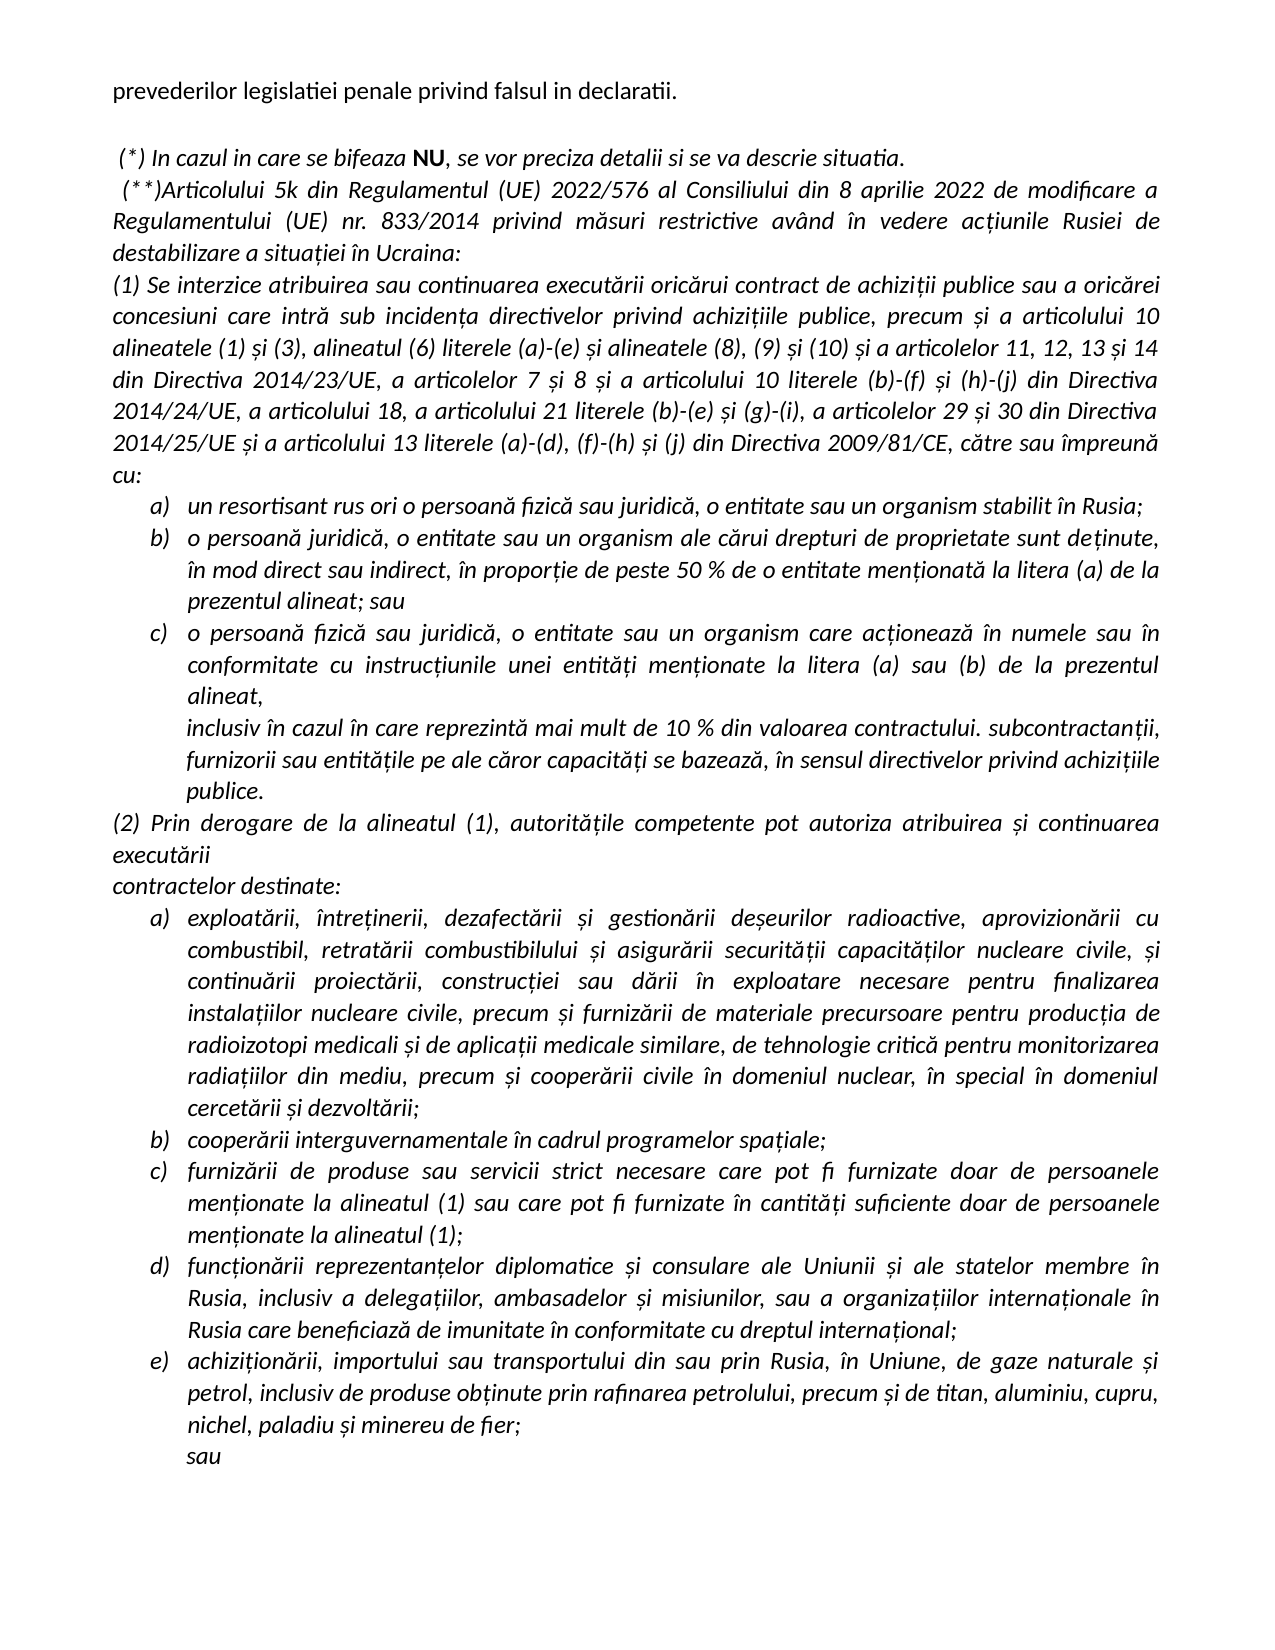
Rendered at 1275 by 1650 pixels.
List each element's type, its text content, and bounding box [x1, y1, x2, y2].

list sau [186, 1440, 1163, 1471]
list furnizării de produse sau servicii strict necesare care pot fi furnizate doar de persoanele menționate la alineatul (1) sau care pot fi furnizate în cantități suficiente doar de persoanele menționate la alineatul (1); [150, 1155, 1163, 1249]
list o persoană fizică sau juridică, o entitate sau un organism care acționează în numele sau în conformitate cu instrucțiunile unei entități menționate la litera (a) sau (b) de la prezentul alineat, [150, 617, 1163, 711]
list exploatării, întreținerii, dezafectării și gestionării deșeurilor radioactive, aprovizionării cu combustibil, retratării combustibilului și asigurării securității capacităților nucleare civile, și continuării proiectării, construcției sau dării în exploatare necesare pentru finalizarea instalațiilor nucleare civile, precum și furnizării de materiale precursoare pentru producția de radioizotopi medicali și de aplicații medicale similare, de tehnologie critică pentru monitorizarea radiațiilor din mediu, precum și cooperării civile în domeniul nuclear, în special în domeniul cercetării și dezvoltării; [150, 902, 1163, 1123]
list funcționării reprezentanțelor diplomatice și consulare ale Uniunii și ale statelor membre în Rusia, inclusiv a delegațiilor, ambasadelor și misiunilor, sau a organizațiilor internaționale în Rusia care beneficiază de imunitate în conformitate cu dreptul internațional; [150, 1250, 1163, 1344]
text prevederilor legislatiei penale privind falsul in declaratii. [112, 75, 1163, 106]
text (2) Prin derogare de la alineatul (1), autoritățile competente pot autoriza atribuirea și continuarea executării [112, 807, 1163, 869]
list o persoană juridică, o entitate sau un organism ale cărui drepturi de proprietate sunt deținute, în mod direct sau indirect, în proporție de peste 50 % de o entitate menționată la litera (a) de la prezentul alineat; sau [150, 522, 1163, 616]
text (**)Articolului 5k din Regulamentul (UE) 2022/576 al Consiliului din 8 aprilie 2022 de modificare a Regulamentului (UE) nr. 833/2014 privind măsuri restrictive având în vedere acțiunile Rusiei de destabilizare a situației în Ucraina: [112, 174, 1163, 268]
text (1) Se interzice atribuirea sau continuarea executării oricărui contract de achiziții publice sau a oricărei concesiuni care intră sub incidența directivelor privind achizițiile publice, precum și a articolului 10 alineatele (1) și (3), alineatul (6) literele (a)-(e) și alineatele (8), (9) și (10) și a articolelor 11, 12, 13 și 14 din Directiva 2014/23/UE, a articolelor 7 și 8 și a articolului 10 literele (b)-(f) și (h)-(j) din Directiva 2014/24/UE, a articolului 18, a articolului 21 literele (b)-(e) și (g)-(i), a articolelor 29 și 30 din Directiva 2014/25/UE și a articolului 13 literele (a)-(d), (f)-(h) și (j) din Directiva 2009/81/CE, către sau împreună cu: [112, 269, 1163, 489]
list cooperării interguvernamentale în cadrul programelor spațiale; [150, 1124, 1163, 1154]
list inclusiv în cazul în care reprezintă mai mult de 10 % din valoarea contractului. subcontractanții, furnizorii sau entitățile pe ale căror capacități se bazează, în sensul directivelor privind achizițiile publice. [186, 712, 1163, 806]
list un resortisant rus ori o persoană fizică sau juridică, o entitate sau un organism stabilit în Rusia; [150, 490, 1163, 521]
text contractelor destinate: [112, 870, 1163, 901]
text (*) In cazul in care se bifeaza NU, se vor preciza detalii si se va descrie situatia. [112, 142, 1163, 173]
list achiziționării, importului sau transportului din sau prin Rusia, în Uniune, de gaze naturale și petrol, inclusiv de produse obținute prin rafinarea petrolului, precum și de titan, aluminiu, cupru, nichel, paladiu și minereu de fier; [150, 1345, 1163, 1439]
